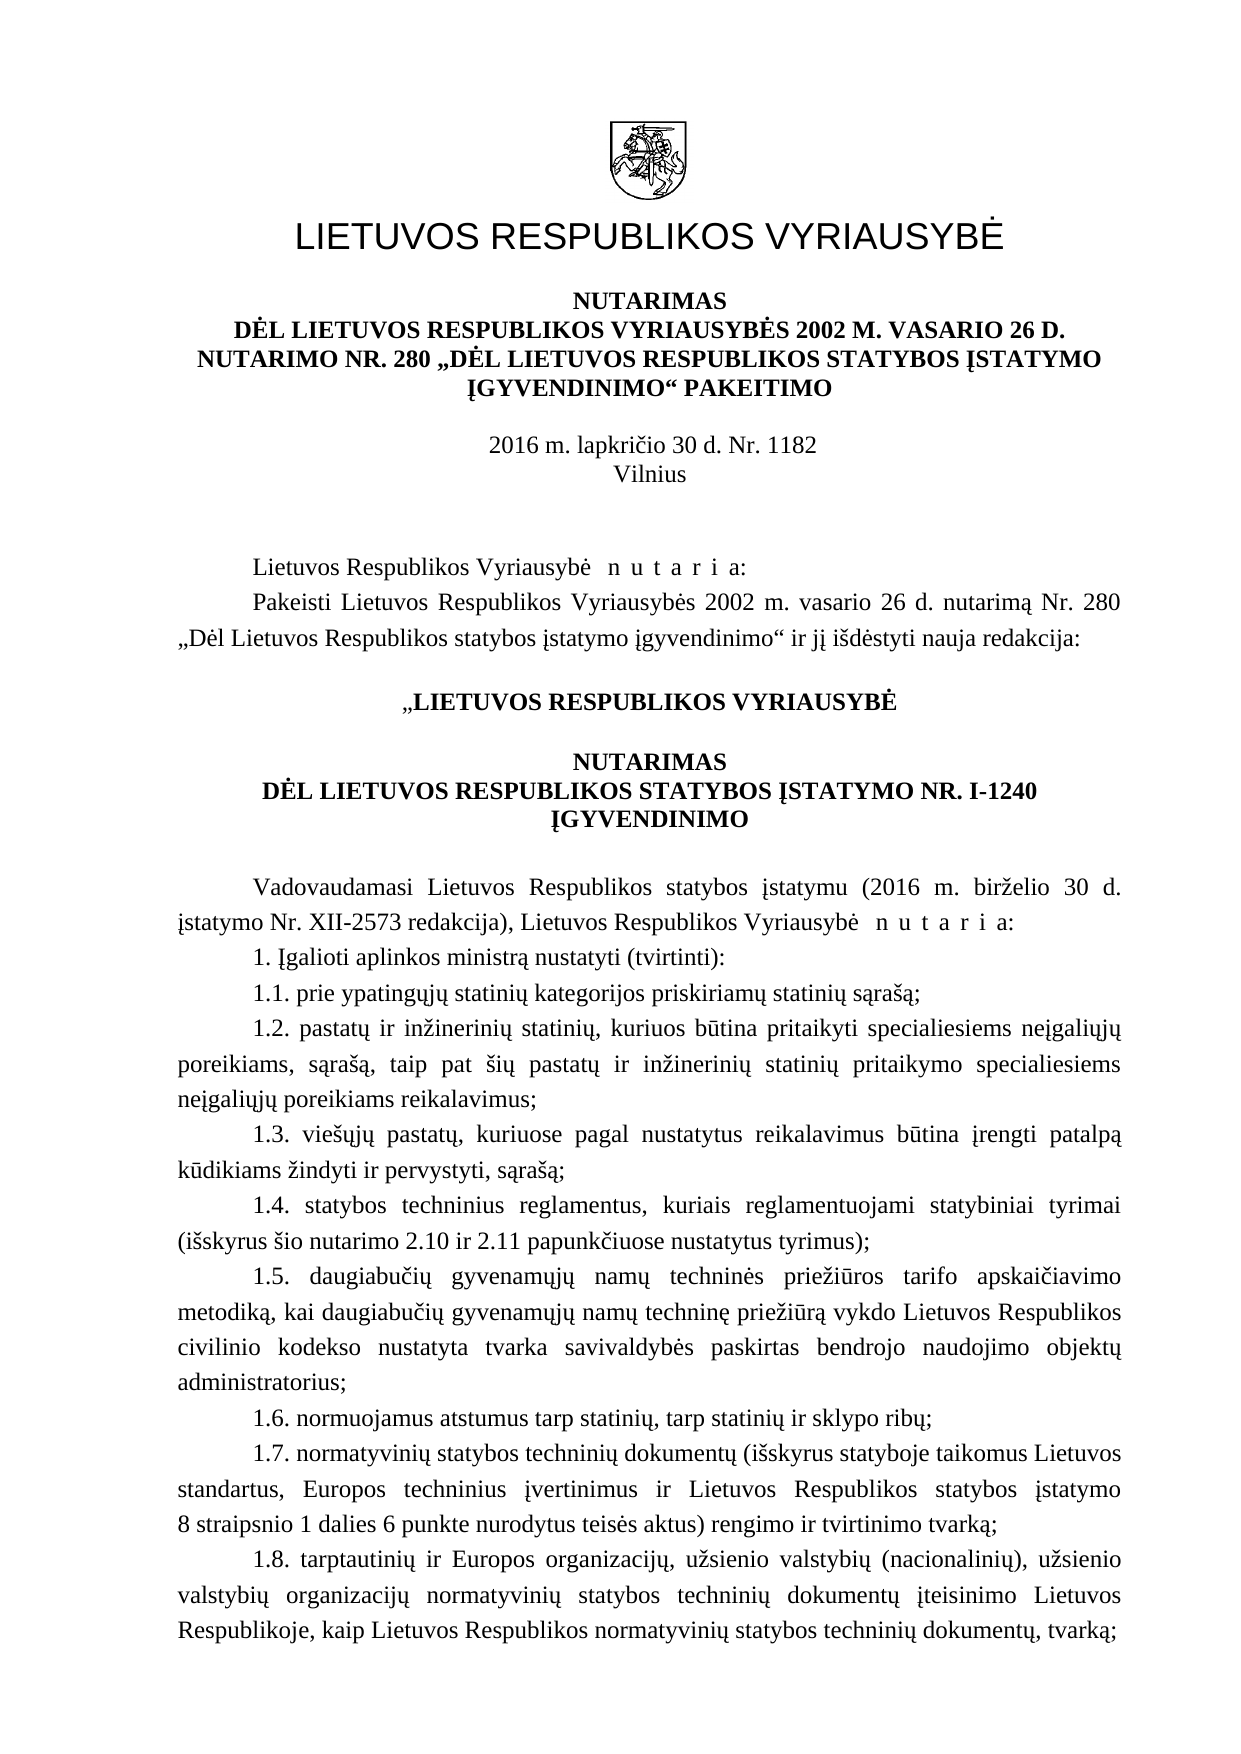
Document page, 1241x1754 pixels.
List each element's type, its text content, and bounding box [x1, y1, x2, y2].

text 1.4. statybos techninius reglamentus, kuriais reglamentuojami statybiniai tyrimai (išskyrus šio nutarimo 2.10 ir 2.11 papunkčiuose nustatytus tyrimus); [177, 1184, 1122, 1254]
text 1.1. prie ypatingųjų statinių kategorijos priskiriamų statinių sąrašą; [177, 971, 1122, 1007]
text DĖL Lietuvos Respublikos Vyriausybės 2002 m. vasario 26 d. nutarimo nr. 280 „Dėl Lietuvos Respublikos statybos įstatymo įgyvendinimo“ pakeitimo [177, 315, 1122, 401]
text „Lietuvos Respublikos Vyriausybė [177, 687, 1122, 716]
text 1.8. tarptautinių ir Europos organizacijų, užsienio valstybių (nacionalinių), užsienio valstybių organizacijų normatyvinių statybos techninių dokumentų įteisinimo Lietuvos Respublikoje, kaip Lietuvos Respublikos normatyvinių statybos techninių dokumentų, tvarką; [177, 1538, 1122, 1644]
text 1.6. normuojamus atstumus tarp statinių, tarp statinių ir sklypo ribų; [177, 1396, 1122, 1432]
text 1. Įgalioti aplinkos ministrą nustatyti (tvirtinti): [177, 936, 1122, 971]
text Lietuvos Respublikos Vyriausybė nutaria: [177, 545, 1122, 581]
text Pakeisti Lietuvos Respublikos Vyriausybės 2002 m. vasario 26 d. nutarimą Nr. 280 „Dėl Lietuvos Respublikos statybos įstatymo įgyvendinimo“ ir jį išdėstyti nauja redakcija: [177, 581, 1122, 651]
text Vadovaudamasi Lietuvos Respublikos statybos įstatymu (2016 m. birželio 30 d. įstatymo Nr. XII-2573 redakcija), Lietuvos Respublikos Vyriausybė nutaria: [177, 865, 1122, 936]
text nutarimas [177, 286, 1122, 315]
text Lietuvos Respublikos Vyriausybė [177, 214, 1122, 258]
text Vilnius [177, 459, 1122, 488]
text DĖL Lietuvos Respublikos statybos įstatymo NR. I-1240 įgyvendinimo [177, 776, 1122, 833]
text 1.3. viešųjų pastatų, kuriuose pagal nustatytus reikalavimus būtina įrengti patalpą kūdikiams žindyti ir pervystyti, sąrašą; [177, 1113, 1122, 1184]
text NUTARIMAS [177, 747, 1122, 776]
text 1.5. daugiabučių gyvenamųjų namų techninės priežiūros tarifo apskaičiavimo metodiką, kai daugiabučių gyvenamųjų namų techninę priežiūrą vykdo Lietuvos Respublikos civilinio kodekso nustatyta tvarka savivaldybės paskirtas bendrojo naudojimo objektų administratorius; [177, 1254, 1122, 1396]
text 2016 m. lapkričio 30 d. Nr. 1182 [177, 430, 1122, 459]
text 1.7. normatyvinių statybos techninių dokumentų (išskyrus statyboje taikomus Lietuvos standartus, Europos techninius įvertinimus ir Lietuvos Respublikos statybos įstatymo 8 straipsnio 1 dalies 6 punkte nurodytus teisės aktus) rengimo ir tvirtinimo tvarką; [177, 1432, 1122, 1538]
text 1.2. pastatų ir inžinerinių statinių, kuriuos būtina pritaikyti specialiesiems neįgaliųjų poreikiams, sąrašą, taip pat šių pastatų ir inžinerinių statinių pritaikymo specialiesiems neįgaliųjų poreikiams reikalavimus; [177, 1007, 1122, 1113]
